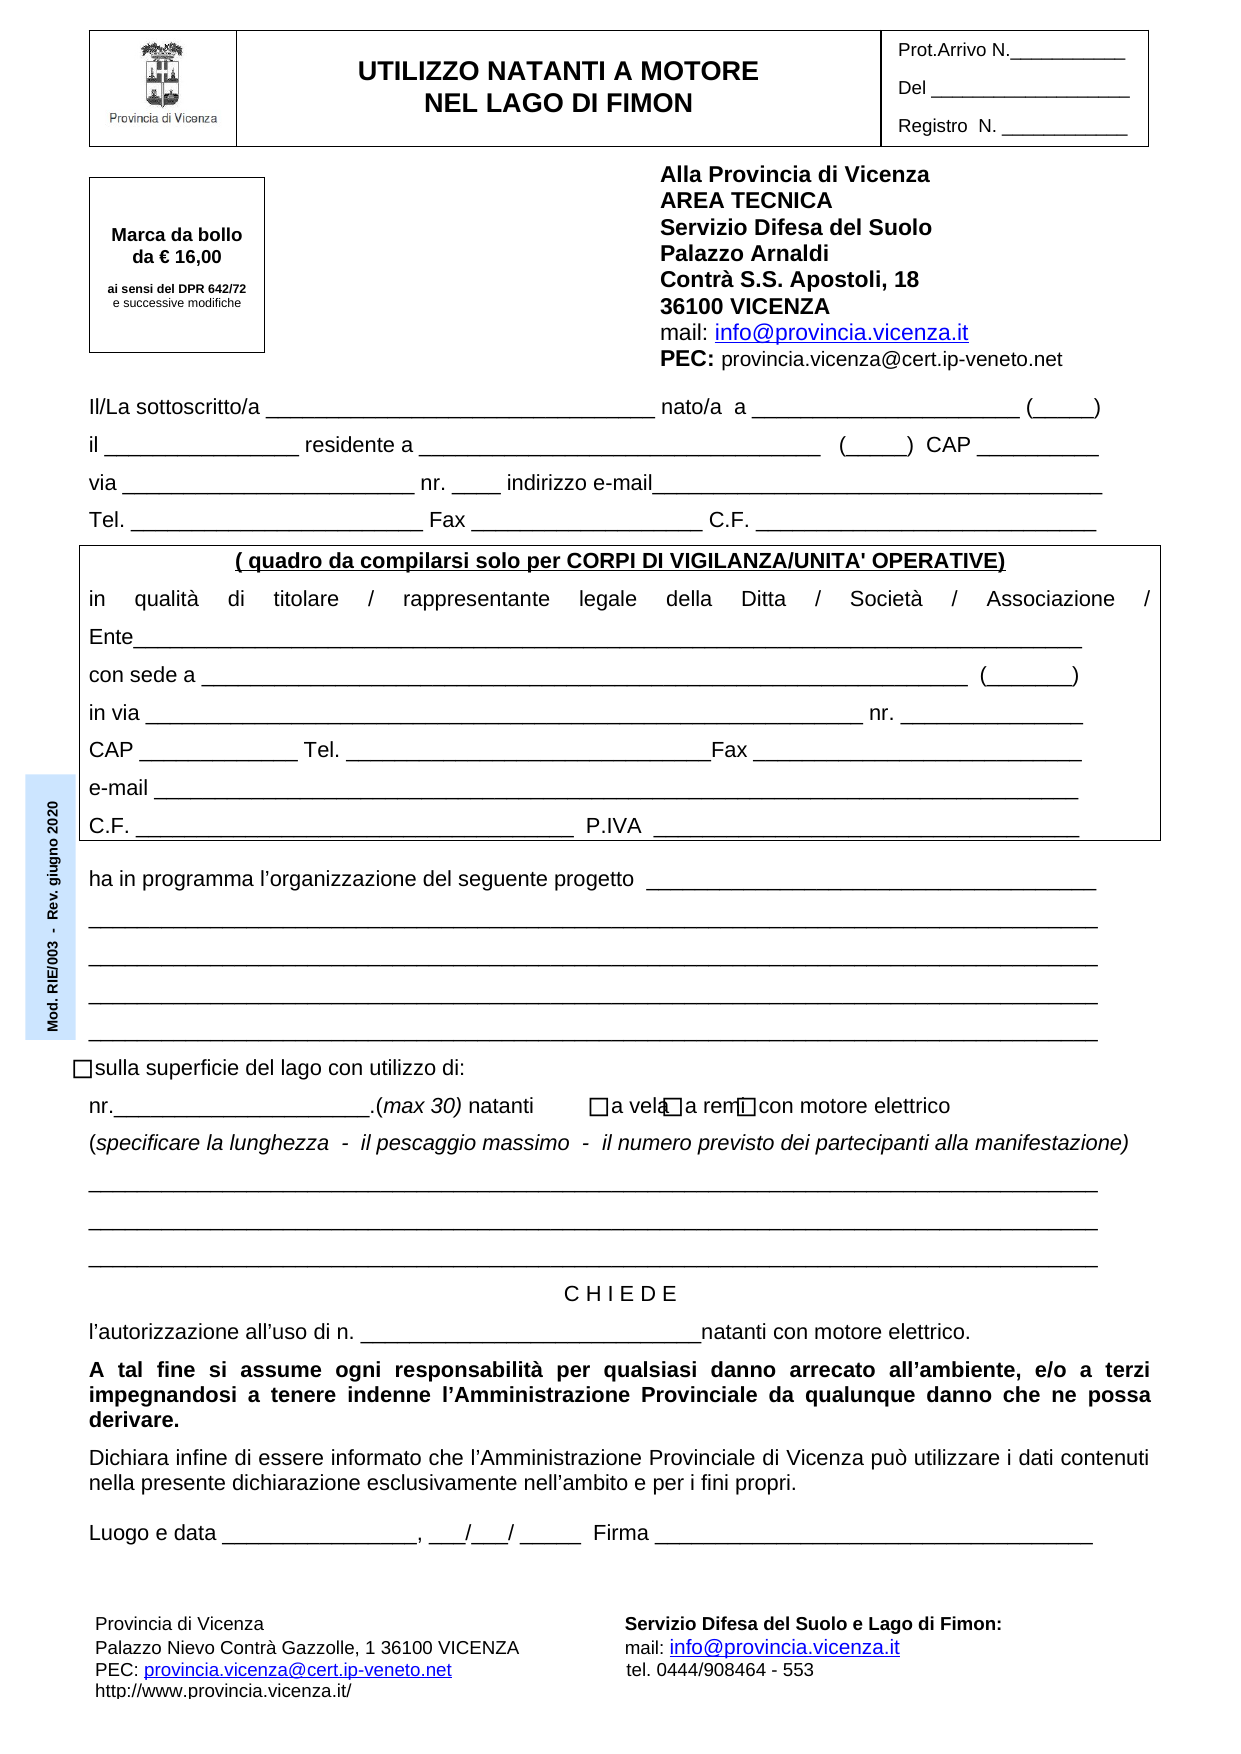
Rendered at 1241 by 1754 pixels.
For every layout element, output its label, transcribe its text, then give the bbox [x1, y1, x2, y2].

text con sede a _______________________________________________________________ (_______) [80, 658, 1160, 687]
text ___________________________________________________________________________________ [88, 1017, 1152, 1042]
text ___________________________________________________________________________________ [88, 1206, 1152, 1231]
text in via ___________________________________________________________ nr. _______________ [80, 696, 1160, 724]
text Marca da bollo [105, 224, 249, 246]
text Alla Provincia di Vicenza [660, 161, 1119, 187]
text Prot.Arrivo N.___________ [898, 39, 1132, 60]
text Il/La sottoscritto/a ________________________________ nato/a a ______________________ (_____) [88, 394, 1152, 419]
text ___________________________________________________________________________________ [88, 904, 1152, 929]
text Contrà S.S. Apostoli, 18 36100 VICENZA [660, 266, 1119, 319]
text A tal fine si assume ogni responsabilità per qualsiasi danno arrecato all’ambiente, e/o a terzi impegnandosi a tenere indenne l’Amministrazione Provinciale da qualunque danno che ne possa derivare. [88, 1356, 1152, 1432]
text NEL LAGO DI FIMON [253, 87, 864, 118]
text PEC: provincia.vicenza@cert.ip-veneto.net [660, 345, 1119, 372]
text Servizio Difesa del Suolo [660, 213, 1119, 240]
text e successive modifiche [105, 296, 249, 310]
text Palazzo Nievo Contrà Gazzolle, 1 36100 VICENZA mail: info@provincia.vicenza.it [95, 1634, 1070, 1658]
text ___________________________________________________________________________________ [88, 1243, 1152, 1268]
text ha in programma l’organizzazione del seguente progetto _____________________________________ [88, 866, 1152, 891]
text ⃞ sulla superficie del lago con utilizzo di: [88, 1055, 1152, 1080]
text CAP _____________ Tel. ______________________________Fax ___________________________ [80, 734, 1160, 762]
text nr._____________________.(max 30) natanti ⃞ a vela ⃞ a remi ⃞ con motore elettrico [88, 1092, 1152, 1118]
text UTILIZZO NATANTI A MOTORE [253, 55, 864, 87]
text C.F. ____________________________________ P.IVA ___________________________________ [80, 810, 1160, 840]
text Luogo e data ________________, ___/___/ _____ Firma ____________________________________ [88, 1520, 1152, 1545]
text Palazzo Arnaldi [660, 240, 1119, 266]
text da € 16,00 [105, 246, 249, 267]
text Dichiara infine di essere informato che l’Amministrazione Provinciale di Vicenza può utilizzare i dati contenuti nella presente dichiarazione esclusivamente nell’ambito e per i fini propri. [88, 1444, 1152, 1495]
text mail: info@provincia.vicenza.it [660, 319, 1119, 345]
text ___________________________________________________________________________________ [88, 979, 1152, 1004]
text ai sensi del DPR 642/72 [105, 282, 249, 296]
text ( quadro da compilarsi solo per CORPI DI VIGILANZA/UNITA' OPERATIVE) [80, 546, 1160, 573]
text Del ___________________ [898, 77, 1132, 98]
text (specificare la lunghezza - il pescaggio massimo - il numero previsto dei partecipanti alla manifestazione) [88, 1130, 1152, 1155]
text http://www.provincia.vicenza.it/ [95, 1680, 1145, 1698]
text ___________________________________________________________________________________ [88, 1168, 1152, 1193]
text ___________________________________________________________________________________ [88, 942, 1152, 967]
text Tel. ________________________ Fax ___________________ C.F. ____________________________ [88, 507, 1152, 532]
text Provincia di Vicenza Servizio Difesa del Suolo e Lago di Fimon: [95, 1613, 1070, 1634]
text PEC: provincia.vicenza@cert.ip-veneto.net tel. 0444/908464 - 553 [95, 1658, 1145, 1680]
text AREA TECNICA [660, 187, 1119, 213]
text in qualità di titolare / rappresentante legale della Ditta / Società / Associazione / Ente______________________________________________________________________________ [80, 583, 1160, 649]
text Registro N. ____________ [898, 115, 1132, 137]
text l’autorizzazione all’uso di n. ____________________________natanti con motore elettrico. [88, 1319, 1152, 1344]
picture [105, 38, 222, 128]
text il ________________ residente a _________________________________ (_____) CAP __________ via ________________________ nr. ____ indirizzo e-mail_____________________________________ [88, 432, 1152, 494]
text C h i e d e [88, 1281, 1152, 1306]
text e-mail ____________________________________________________________________________ [80, 772, 1160, 800]
